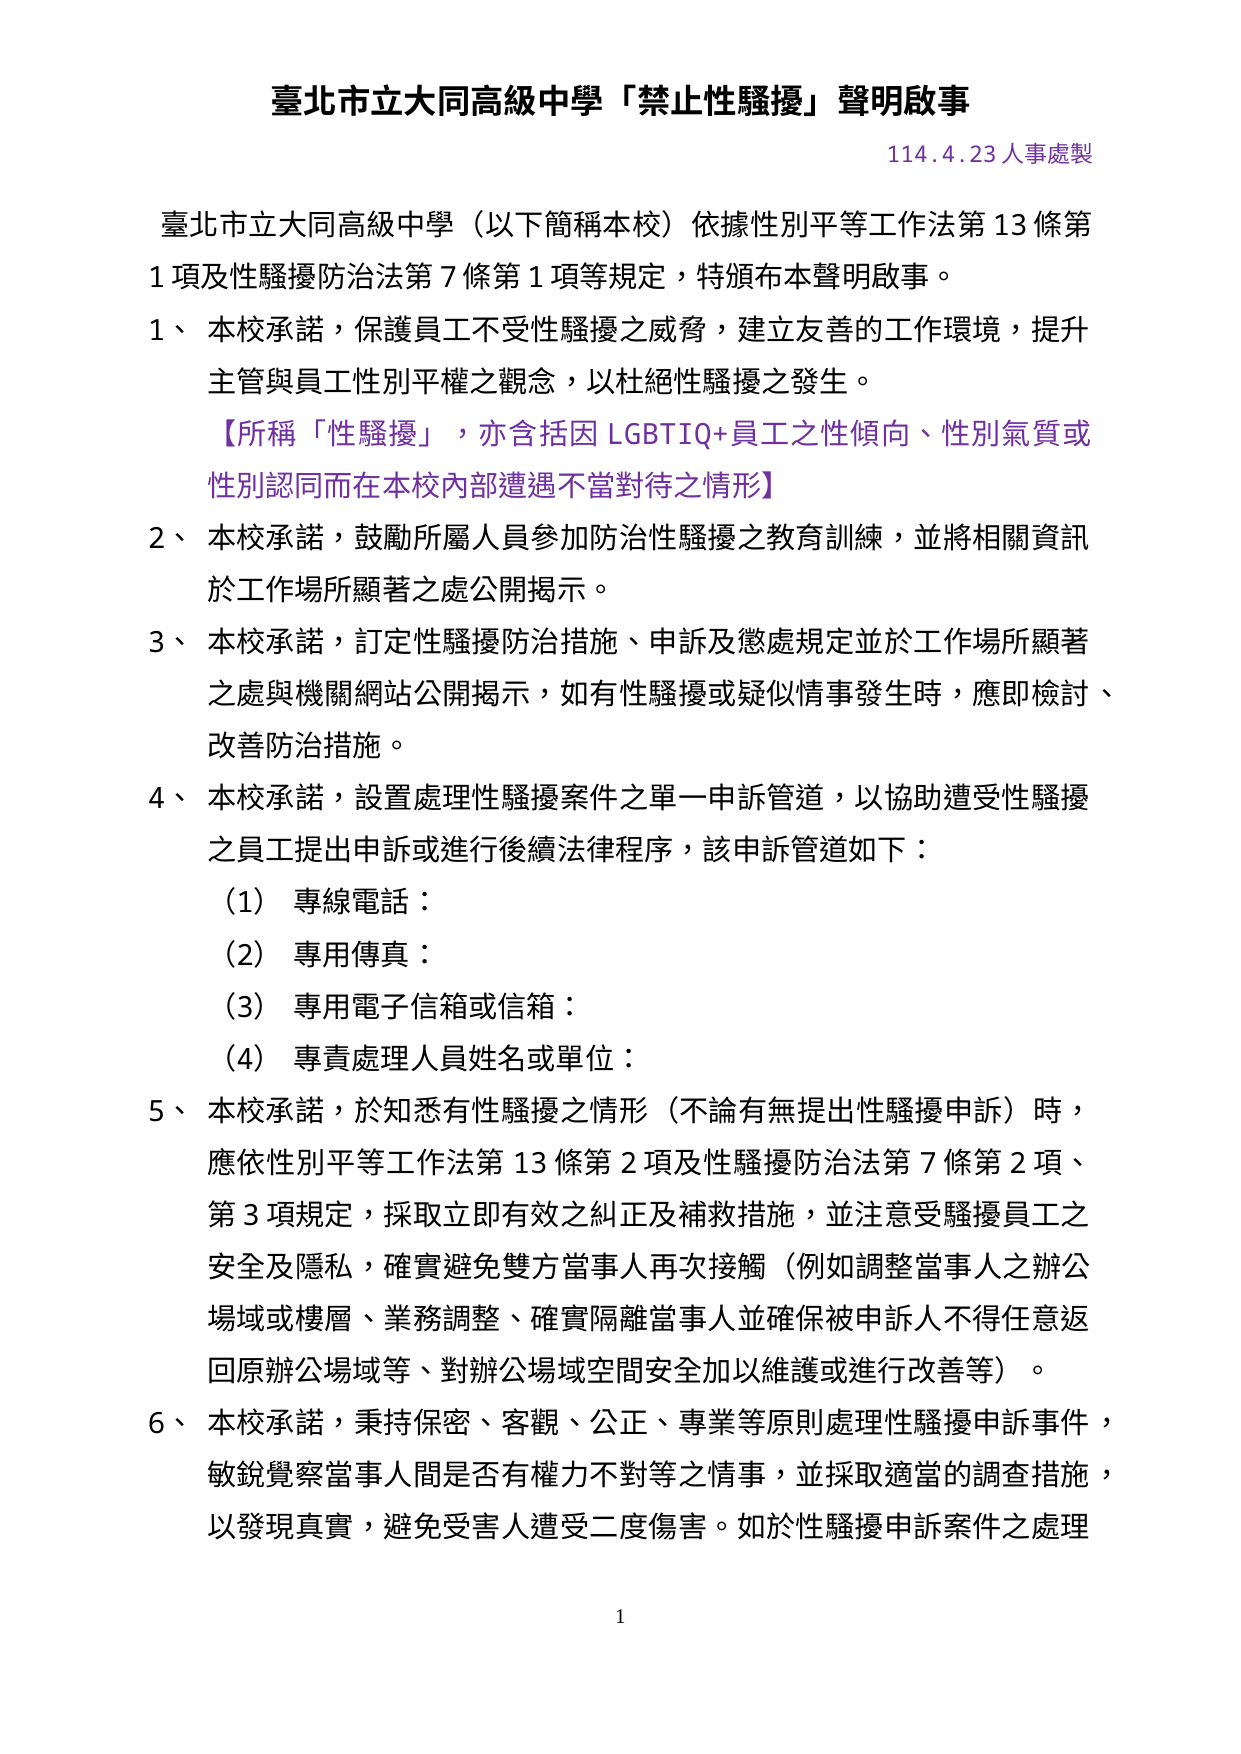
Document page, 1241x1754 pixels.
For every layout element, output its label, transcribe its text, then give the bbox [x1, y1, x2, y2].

list 本校承諾，鼓勵所屬人員參加防治性騷擾之教育訓練，並將相關資訊於工作場所顯著之處公開揭示。 [148, 507, 1092, 611]
list 專責處理人員姓名或單位： [207, 1027, 1092, 1079]
list 本校承諾，設置處理性騷擾案件之單一申訴管道，以協助遭受性騷擾之員工提出申訴或進行後續法律程序，該申訴管道如下： [148, 767, 1092, 871]
list 本校承諾，於知悉有性騷擾之情形（不論有無提出性騷擾申訴）時，應依性別平等工作法第13條第2項及性騷擾防治法第7條第2項、第3項規定，採取立即有效之糾正及補救措施，並注意受騷擾員工之安全及隱私，確實避免雙方當事人再次接觸（例如調整當事人之辦公場域或樓層、業務調整、確實隔離當事人並確保被申訴人不得任意返回原辦公場域等、對辦公場域空間安全加以維護或進行改善等）。 [148, 1079, 1092, 1392]
list 本校承諾，訂定性騷擾防治措施、申訴及懲處規定並於工作場所顯著之處與機關網站公開揭示，如有性騷擾或疑似情事發生時，應即檢討、改善防治措施。 [148, 611, 1092, 767]
list 專用傳真： [207, 923, 1092, 975]
text 臺北市立大同高級中學（以下簡稱本校）依據性別平等工作法第13條第1項及性騷擾防治法第7條第1項等規定，特頒布本聲明啟事。 [89, 194, 1092, 298]
list 本校承諾，保護員工不受性騷擾之威脅，建立友善的工作環境，提升主管與員工性別平權之觀念，以杜絕性騷擾之發生。 [148, 298, 1092, 402]
text 114.4.23人事處製 [148, 136, 1092, 169]
list 專線電話： [207, 871, 1092, 923]
text 【所稱「性騷擾」，亦含括因LGBTIQ+員工之性傾向、性別氣質或性別認同而在本校內部遭遇不當對待之情形】 [207, 402, 1092, 507]
list 專用電子信箱或信箱： [207, 975, 1092, 1027]
text 臺北市立大同高級中學「禁止性騷擾」聲明啟事 [148, 75, 1092, 123]
list 本校承諾，秉持保密、客觀、公正、專業等原則處理性騷擾申訴事件，敏銳覺察當事人間是否有權力不對等之情事，並採取適當的調查措施，以發現真實，避免受害人遭受二度傷害。如於性騷擾申訴案件之處理過程，有洩漏當事人隱私或其他申訴案件內容、疏忽或延宕等情事，並經查證屬實，應視其情節依相關規定從嚴議處及追究相關責任。 [148, 1392, 1092, 1548]
